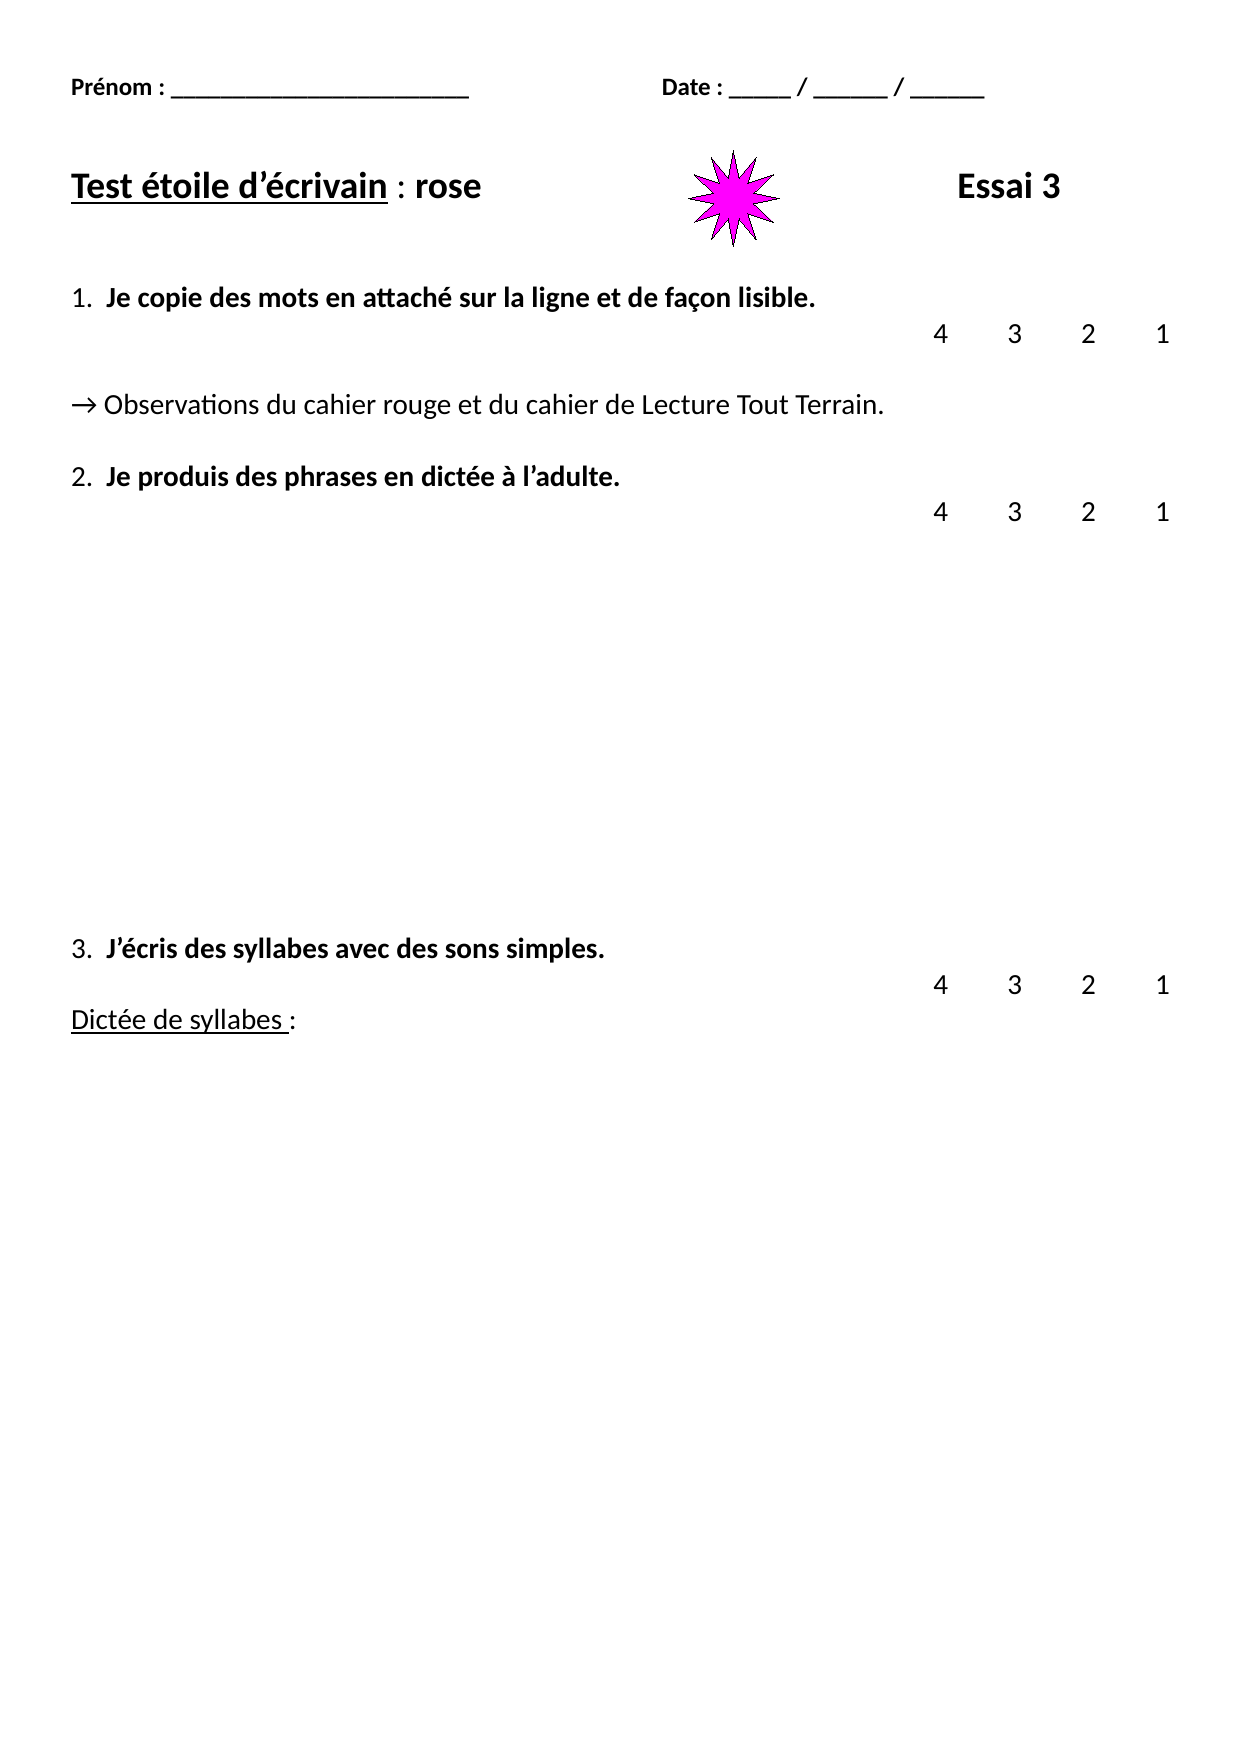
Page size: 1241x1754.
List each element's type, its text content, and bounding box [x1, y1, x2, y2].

text 4 3 2 1 [71, 493, 1169, 529]
text → Observations du cahier rouge et du cahier de Lecture Tout Terrain. [71, 386, 1169, 422]
text 1. Je copie des mots en attaché sur la ligne et de façon lisible. [71, 279, 1169, 315]
text Dictée de syllabes : [71, 1001, 1169, 1037]
text Essai 3 [749, 162, 1169, 208]
text Test étoile d’écrivain : rose [71, 162, 718, 208]
text 4 3 2 1 [71, 966, 1169, 1001]
text 2. Je produis des phrases en dictée à l’adulte. [71, 458, 1169, 493]
text 4 3 2 1 [71, 315, 1169, 351]
text 3. J’écris des syllabes avec des sons simples. [71, 930, 1169, 966]
text Prénom : ________________________ Date : _____ / ______ / ______ [71, 71, 1169, 101]
